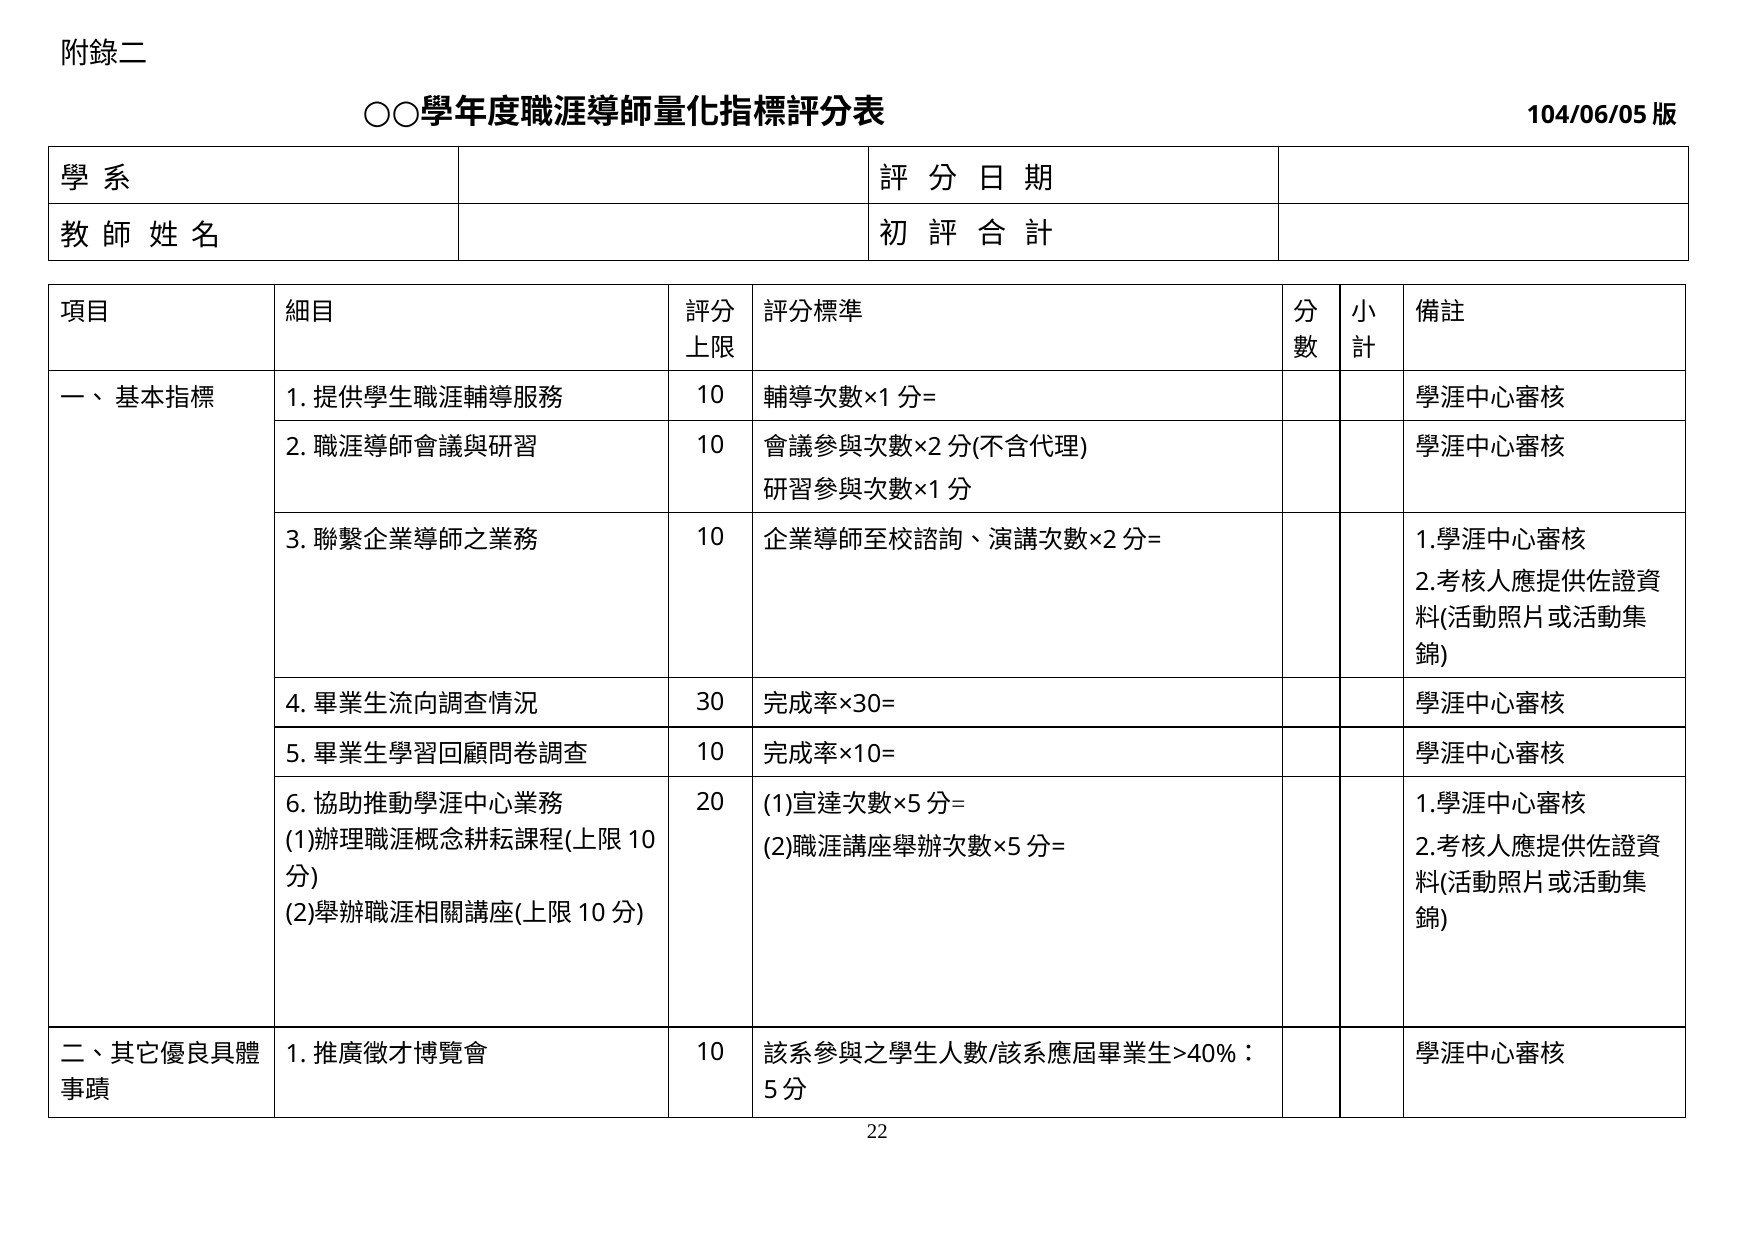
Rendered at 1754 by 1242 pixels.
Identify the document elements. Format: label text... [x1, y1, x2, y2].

table_cell 學涯中心審核 [1404, 1028, 1685, 1117]
table_header [1279, 147, 1688, 203]
table_header 評分上限 [669, 285, 752, 370]
table_cell [459, 204, 868, 260]
table_cell 學涯中心審核 [1404, 371, 1685, 419]
table_cell 會議參與次數×2分(不含代理) 研習參與次數×1分 [753, 421, 1282, 512]
table_cell [1283, 371, 1339, 419]
table_cell [1341, 1028, 1403, 1117]
table_header 備註 [1404, 285, 1685, 370]
table_cell [1341, 777, 1403, 1026]
table_cell 完成率×30= [753, 678, 1282, 726]
table_cell 該系參與之學生人數/該系應屆畢業生>40%：5分 [753, 1028, 1282, 1117]
table_cell (1)宣達次數×5分= (2)職涯講座舉辦次數×5分= [753, 777, 1282, 1026]
table_cell [1283, 678, 1339, 726]
table_header 細目 [275, 285, 668, 370]
table_header 項目 [49, 285, 274, 370]
table_cell [1341, 678, 1403, 726]
table_cell 2. 職涯導師會議與研習 [275, 421, 668, 512]
table_cell 1. 推廣徵才博覽會 [275, 1028, 668, 1117]
table_cell [1341, 513, 1403, 677]
text 附錄二 [60, 30, 1685, 72]
table_cell [1283, 777, 1339, 1026]
table_cell 5. 畢業生學習回顧問卷調查 [275, 728, 668, 776]
table_cell 輔導次數×1分= [753, 371, 1282, 419]
table_cell [1341, 421, 1403, 512]
table_cell 3. 聯繫企業導師之業務 [275, 513, 668, 677]
table_cell [1341, 371, 1403, 419]
table_cell 20 [669, 777, 752, 1026]
table_cell [1341, 728, 1403, 776]
table_cell 6. 協助推動學涯中心業務 (1)辦理職涯概念耕耘課程(上限10分) (2)舉辦職涯相關講座(上限10分) [275, 777, 668, 1026]
table_cell 30 [669, 678, 752, 726]
table_cell 教 師 姓 名 [49, 204, 458, 260]
table_cell 1. 提供學生職涯輔導服務 [275, 371, 668, 419]
table_header 分數 [1283, 285, 1339, 370]
table_cell 二、其它優良具體事蹟 [49, 1028, 274, 1117]
table_cell 企業導師至校諮詢、演講次數×2分= [753, 513, 1282, 677]
table_cell [1283, 1028, 1339, 1117]
table_cell 10 [669, 421, 752, 512]
table_cell 學涯中心審核 [1404, 728, 1685, 776]
table_header [459, 147, 868, 203]
table_cell 1.學涯中心審核 2.考核人應提供佐證資料(活動照片或活動集錦) [1404, 513, 1685, 677]
table_header 評分標準 [753, 285, 1282, 370]
table_header 小計 [1341, 285, 1403, 370]
table_cell [1283, 513, 1339, 677]
table_cell 學涯中心審核 [1404, 678, 1685, 726]
table_cell 10 [669, 371, 752, 419]
table_cell 學涯中心審核 [1404, 421, 1685, 512]
table_cell [1283, 421, 1339, 512]
table_cell 1.學涯中心審核 2.考核人應提供佐證資料(活動照片或活動集錦) [1404, 777, 1685, 1026]
table_cell 一、 基本指標 [49, 371, 274, 1026]
table_cell 10 [669, 513, 752, 677]
text ○○學年度職涯導師量化指標評分表 104/06/05版 [60, 85, 1685, 133]
table_header 評 分 日 期 [869, 147, 1278, 203]
table_cell 10 [669, 1028, 752, 1117]
table_cell [1283, 728, 1339, 776]
table_cell 完成率×10= [753, 728, 1282, 776]
table_cell 10 [669, 728, 752, 776]
table_cell 初 評 合 計 [869, 204, 1278, 260]
table_header 學 系 [49, 147, 458, 203]
table_cell 4. 畢業生流向調查情況 [275, 678, 668, 726]
table_cell [1279, 204, 1688, 260]
